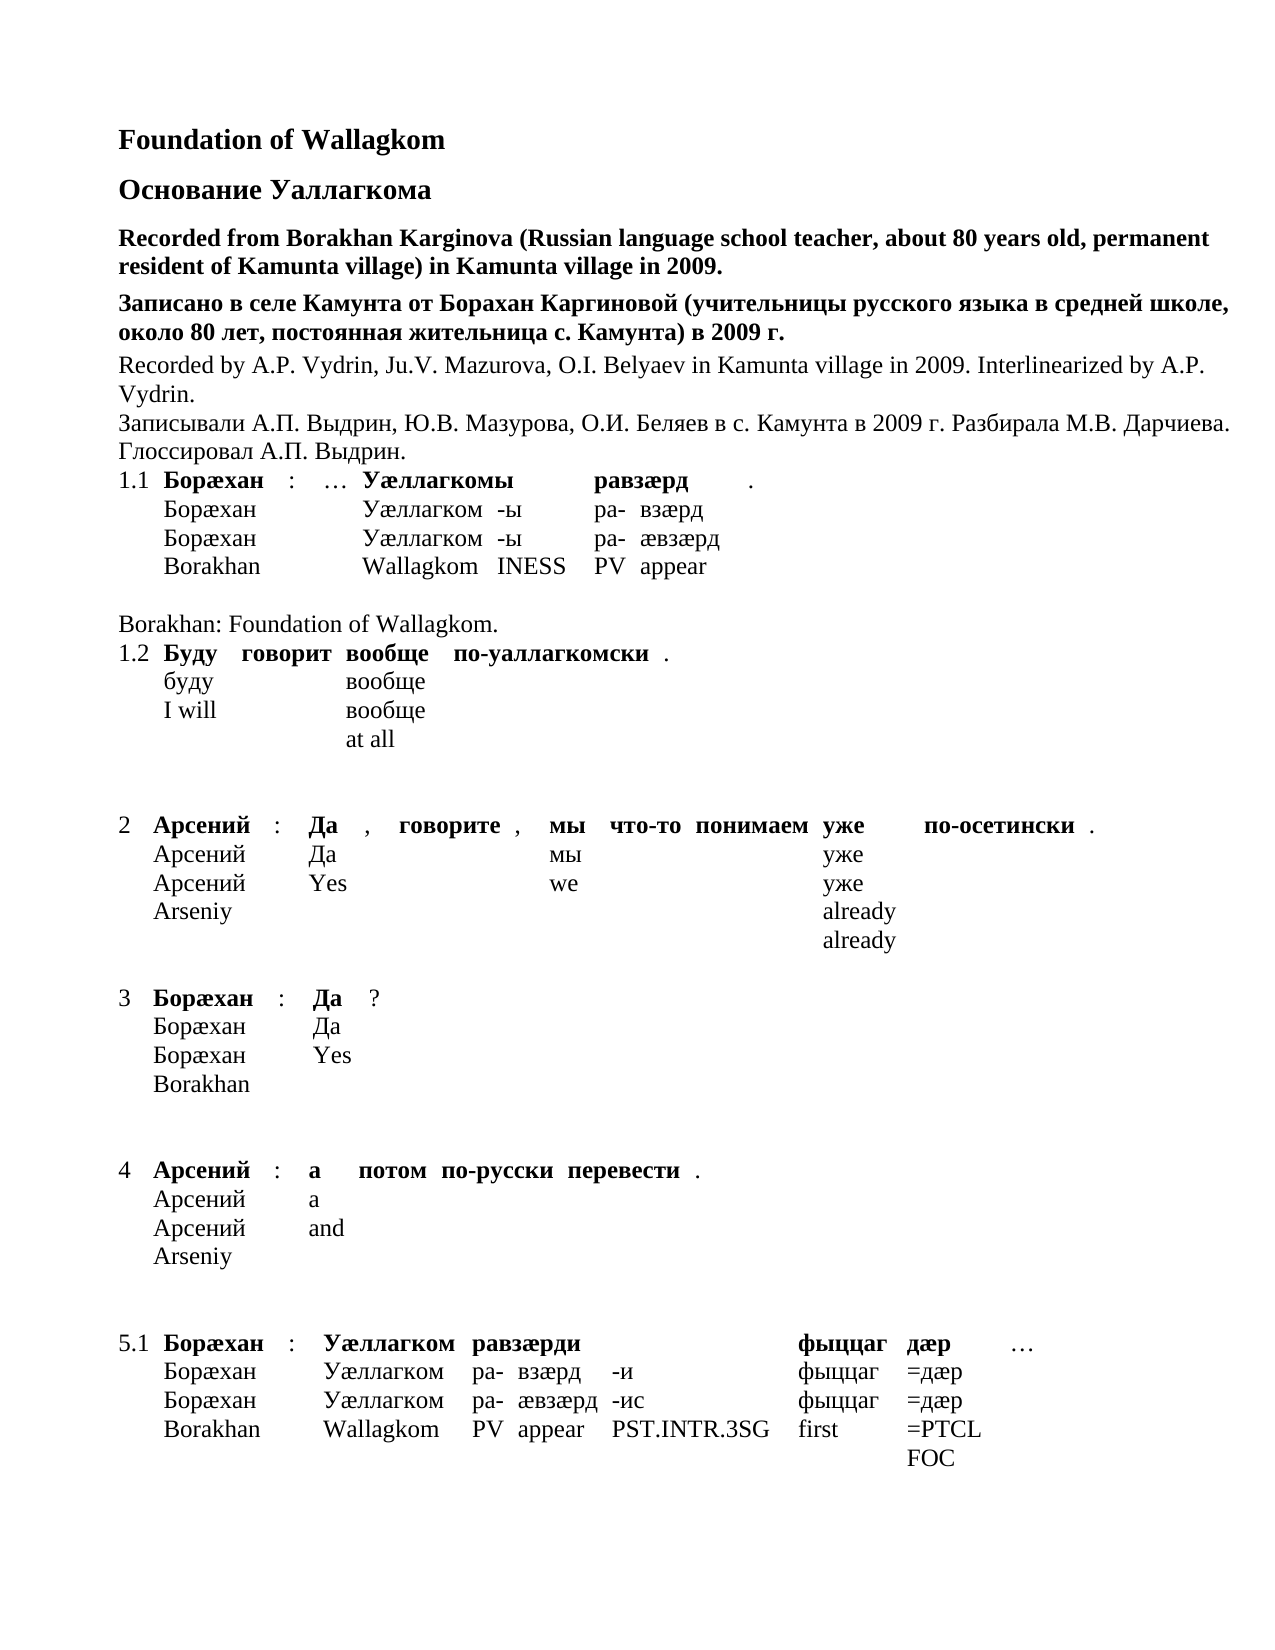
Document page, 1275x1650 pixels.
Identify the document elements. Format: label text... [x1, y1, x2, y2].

text =дæр [907, 1356, 982, 1385]
text . [694, 1155, 715, 1184]
text Да [308, 810, 350, 839]
text … [323, 465, 348, 494]
text -ис [612, 1385, 770, 1414]
text вообще [346, 695, 426, 724]
text Борæхан [163, 1328, 274, 1356]
text понимаем [695, 810, 809, 839]
text говорит [241, 638, 332, 666]
text перевести [567, 1155, 681, 1184]
text Арсений [153, 868, 246, 896]
text фыццаг [798, 1385, 879, 1414]
text по-уаллагкомски [453, 638, 649, 666]
text уже [823, 810, 910, 839]
text . [748, 465, 769, 494]
text Уæллагком [323, 1385, 444, 1414]
text already [823, 925, 910, 954]
text appear [518, 1414, 598, 1443]
text 2 [118, 810, 139, 839]
title Основание Уаллагкома [118, 172, 1249, 206]
text Arseniy [153, 896, 246, 925]
text Arseniy [153, 1241, 246, 1270]
text first [798, 1414, 879, 1443]
text Borakhan: Foundation of Wallagkom. [118, 609, 1249, 638]
text Буду [163, 638, 228, 666]
text =дæр [907, 1385, 982, 1414]
text Yes [313, 1040, 355, 1069]
text I will [163, 695, 228, 724]
text at all [346, 724, 426, 753]
text : [288, 1328, 309, 1356]
text буду [163, 666, 214, 695]
text Записано в селе Камунта от Борахан Каргиновой (учительницы русского языка в средней школе, около 80 лет, постоянная жительница с. Камунта) в 2009 г. [118, 288, 1249, 346]
text Борæхан [163, 523, 261, 551]
text равзæрди [472, 1328, 784, 1356]
text Борæхан [153, 1011, 250, 1040]
text Recorded from Borakhan Karginova (Russian language school teacher, about 80 years old, permanent resident of Kamunta village) in Kamunta village in 2009. [118, 223, 1249, 280]
text а [308, 1155, 344, 1184]
text =PTCL [907, 1414, 982, 1443]
text PST.INTR.3SG [612, 1414, 770, 1443]
text Да [313, 983, 355, 1011]
text æвзæрд [518, 1385, 598, 1414]
text Борæхан [153, 983, 264, 1011]
text Recorded by A.P. Vydrin, Ju.V. Mazurova, O.I. Belyaev in Kamunta village in 2009. Interlinearized by A.P. Vydrin. [118, 350, 1249, 408]
text ра- [594, 494, 626, 523]
text потом [358, 1155, 427, 1184]
text ? [368, 983, 389, 1011]
text а [308, 1184, 329, 1213]
text -и [612, 1356, 770, 1385]
text Wallagkom [362, 551, 483, 580]
text : [278, 983, 299, 1011]
text -ы [497, 494, 566, 523]
text Арсений [153, 1184, 246, 1213]
text по-русски [441, 1155, 554, 1184]
text фыццаг [798, 1328, 893, 1356]
text Уæллагком [323, 1328, 458, 1356]
text 4 [118, 1155, 139, 1184]
text : [288, 465, 309, 494]
text Борæхан [163, 1356, 261, 1385]
text равзæрд [594, 465, 734, 494]
text INESS [497, 551, 566, 580]
text Уæллагком [362, 523, 483, 551]
text æвзæрд [640, 523, 720, 551]
text , [364, 810, 385, 839]
text уже [823, 868, 896, 896]
text : [273, 1155, 294, 1184]
text . [1089, 810, 1110, 839]
text 3 [118, 983, 139, 1011]
text , [514, 810, 535, 839]
text Уæллагком [362, 494, 483, 523]
text дæр [907, 1328, 996, 1356]
text Borakhan [163, 551, 261, 580]
text and [308, 1213, 344, 1241]
text appear [640, 551, 720, 580]
text Wallagkom [323, 1414, 444, 1443]
text Арсений [153, 1213, 246, 1241]
text Борæхан [163, 1385, 261, 1414]
text ра- [472, 1356, 504, 1385]
text взæрд [518, 1356, 598, 1385]
text PV [594, 551, 626, 580]
text 1.1 [118, 465, 149, 494]
text вообще [346, 666, 426, 695]
title Foundation of Wallagkom [118, 122, 1249, 156]
text вообще [346, 638, 439, 666]
text Борæхан [163, 494, 261, 523]
text фыццаг [798, 1356, 879, 1385]
text ра- [472, 1385, 504, 1414]
text мы [549, 810, 596, 839]
text . [663, 638, 684, 666]
text Арсений [153, 810, 260, 839]
text мы [549, 839, 582, 868]
text 5.1 [118, 1328, 149, 1356]
text Уæллагкомы [362, 465, 580, 494]
text Borakhan [153, 1069, 250, 1098]
text Записывали А.П. Выдрин, Ю.В. Мазурова, О.И. Беляев в с. Камунта в 2009 г. Разбирала М.В. Дарчиева. Глоссировал А.П. Выдрин. [118, 408, 1249, 465]
text Борæхан [153, 1040, 250, 1069]
text взæрд [640, 494, 720, 523]
text … [1009, 1328, 1035, 1356]
text : [273, 810, 294, 839]
text FOC [907, 1443, 996, 1471]
text Да [308, 839, 337, 868]
text уже [823, 839, 896, 868]
text PV [472, 1414, 504, 1443]
text Арсений [153, 1155, 260, 1184]
text 1.2 [118, 638, 149, 666]
text we [549, 868, 596, 896]
text ра- [594, 523, 626, 551]
text -ы [497, 523, 566, 551]
text already [823, 896, 896, 925]
text по-осетински [924, 810, 1075, 839]
text Уæллагком [323, 1356, 444, 1385]
text Борæхан [163, 465, 274, 494]
text Да [313, 1011, 341, 1040]
text что-то [609, 810, 682, 839]
text Арсений [153, 839, 246, 868]
text Yes [308, 868, 350, 896]
text Borakhan [163, 1414, 261, 1443]
text говорите [399, 810, 501, 839]
